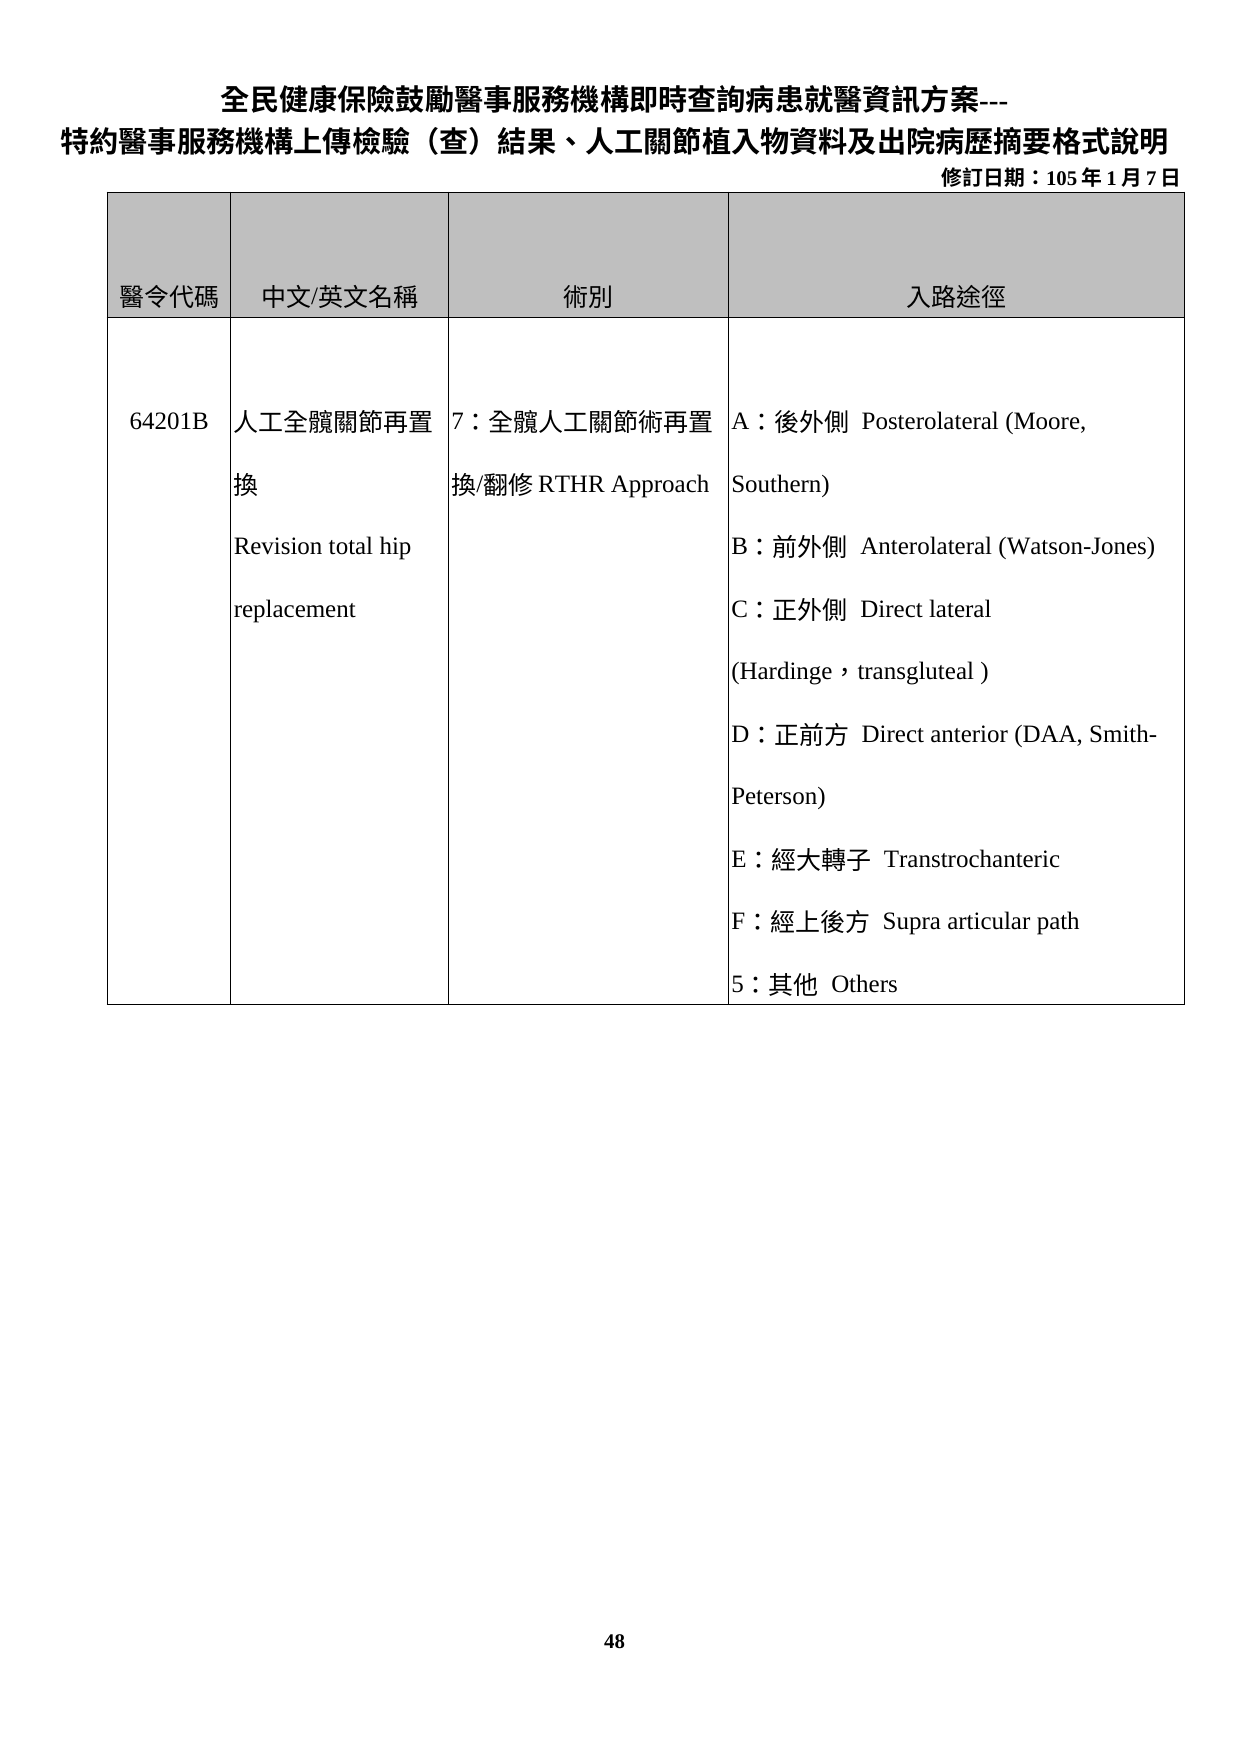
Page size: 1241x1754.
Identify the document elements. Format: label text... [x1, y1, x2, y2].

table_header 術別 [449, 193, 728, 317]
table_cell 7：全髖人工關節術再置換/翻修RTHR Approach [449, 318, 728, 1004]
table_header 醫令代碼 [108, 193, 230, 317]
table_header 中文/英文名稱 [231, 193, 448, 317]
table_cell 64201B [108, 318, 230, 1004]
table_header 入路途徑 [729, 193, 1184, 317]
table_cell A：後外側 Posterolateral (Moore, Southern) B：前外側 Anterolateral (Watson-Jones) C：正外側 Direct lateral (Hardinge，transgluteal ) D：正前方 Direct anterior (DAA, Smith-Peterson) E：經大轉子 Transtrochanteric F：經上後方 Supra articular path 5：其他 Others [729, 318, 1184, 1004]
table_cell 人工全髖關節再置換 Revision total hip replacement [231, 318, 448, 1004]
